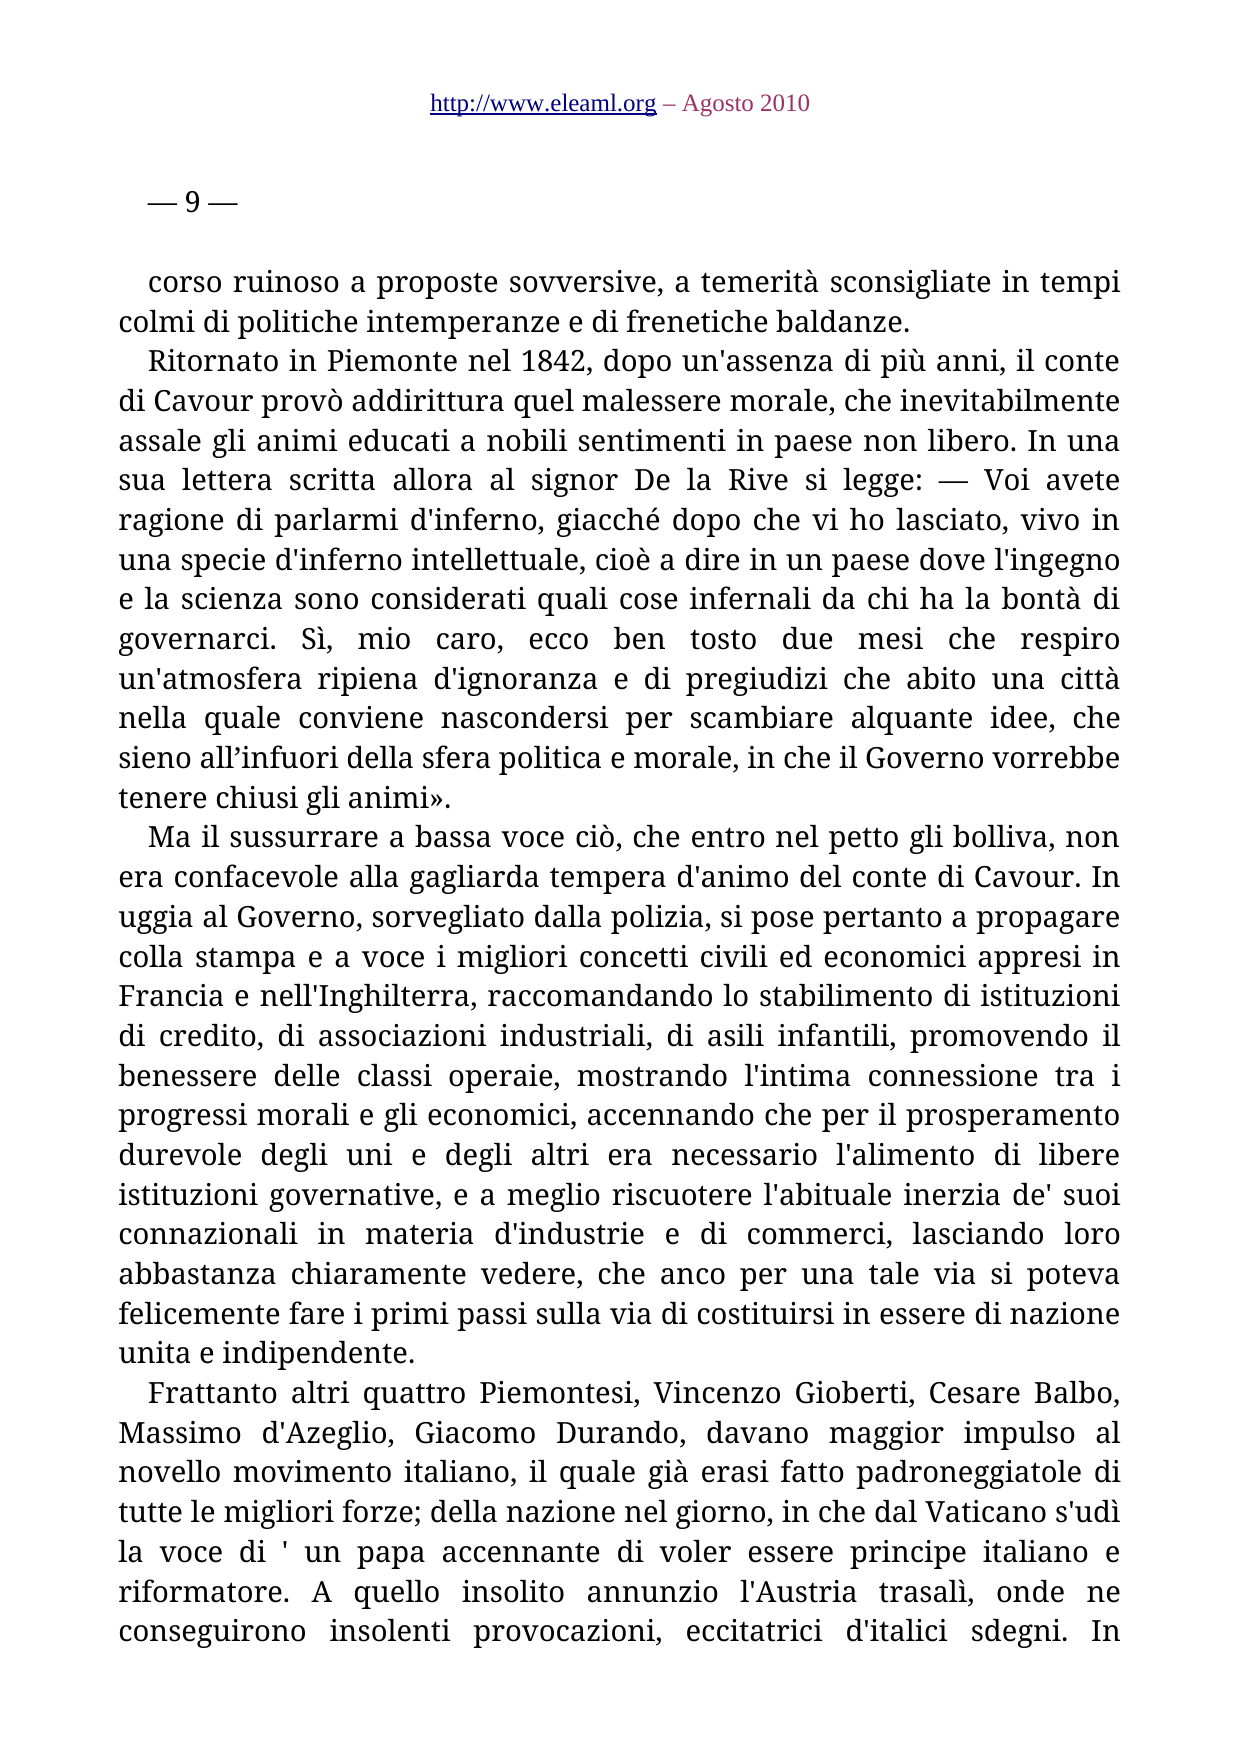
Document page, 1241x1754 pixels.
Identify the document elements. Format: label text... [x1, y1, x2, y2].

text Ritornato in Piemonte nel 1842, dopo un'assenza di più anni, il conte di Cavour provò addirittura quel malessere morale, che inevitabilmente assale gli animi educati a nobili sentimenti in paese non libero. In una sua lettera scritta allora al signor De la Rive si legge: — Voi avete ragione di parlarmi d'inferno, giacché dopo che vi ho lasciato, vivo in una specie d'inferno intellettuale, cioè a dire in un paese dove l'ingegno e la scienza sono considerati quali cose infernali da chi ha la bontà di governarci. Sì, mio caro, ecco ben tosto due mesi che respiro un'atmosfera ripiena d'ignoranza e di pregiudizi che abito una città nella quale conviene nascondersi per scambiare alquante idee, che sieno all’infuori della sfera politica e morale, in che il Governo vorrebbe tenere chiusi gli animi». [118, 341, 1122, 817]
text Ma il sussurrare a bassa voce ciò, che entro nel petto gli bolliva, non era confacevole alla gagliarda tempera d'animo del conte di Cavour. In uggia al Governo, sorvegliato dalla polizia, si pose pertanto a propagare colla stampa e a voce i migliori concetti civili ed economici appresi in Francia e nell'Inghilterra, raccomandando lo stabilimento di istituzioni di credito, di associazioni industriali, di asili infantili, promovendo il benessere delle classi operaie, mostrando l'intima connessione tra i progressi morali e gli economici, accennando che per il prosperamento durevole degli uni e degli altri era necessario l'alimento di libere istituzioni governative, e a meglio riscuotere l'abituale inerzia de' suoi connazionali in materia d'industrie e di commerci, lasciando loro abbastanza chiaramente vedere, che anco per una tale via si poteva felicemente fare i primi passi sulla via di costituirsi in essere di nazione unita e indipendente. [118, 817, 1122, 1372]
text Frattanto altri quattro Piemontesi, Vincenzo Gioberti, Cesare Balbo, Massimo d'Azeglio, Giacomo Durando, davano maggior impulso al novello movimento italiano, il quale già erasi fatto padroneggiatole di tutte le migliori forze; della nazione nel giorno, in che dal Vaticano s'udì la voce di ' un papa accennante di voler essere principe italiano e riformatore. A quello insolito annunzio l'Austria trasalì, onde ne conseguirono insolenti provocazioni, eccitatrici d'italici sdegni. In [118, 1372, 1122, 1650]
text corso ruinoso a proposte sovversive, a temerità sconsigliate in tempi colmi di politiche intemperanze e di frenetiche baldanze. [118, 261, 1122, 341]
text — 9 — [118, 182, 1122, 221]
